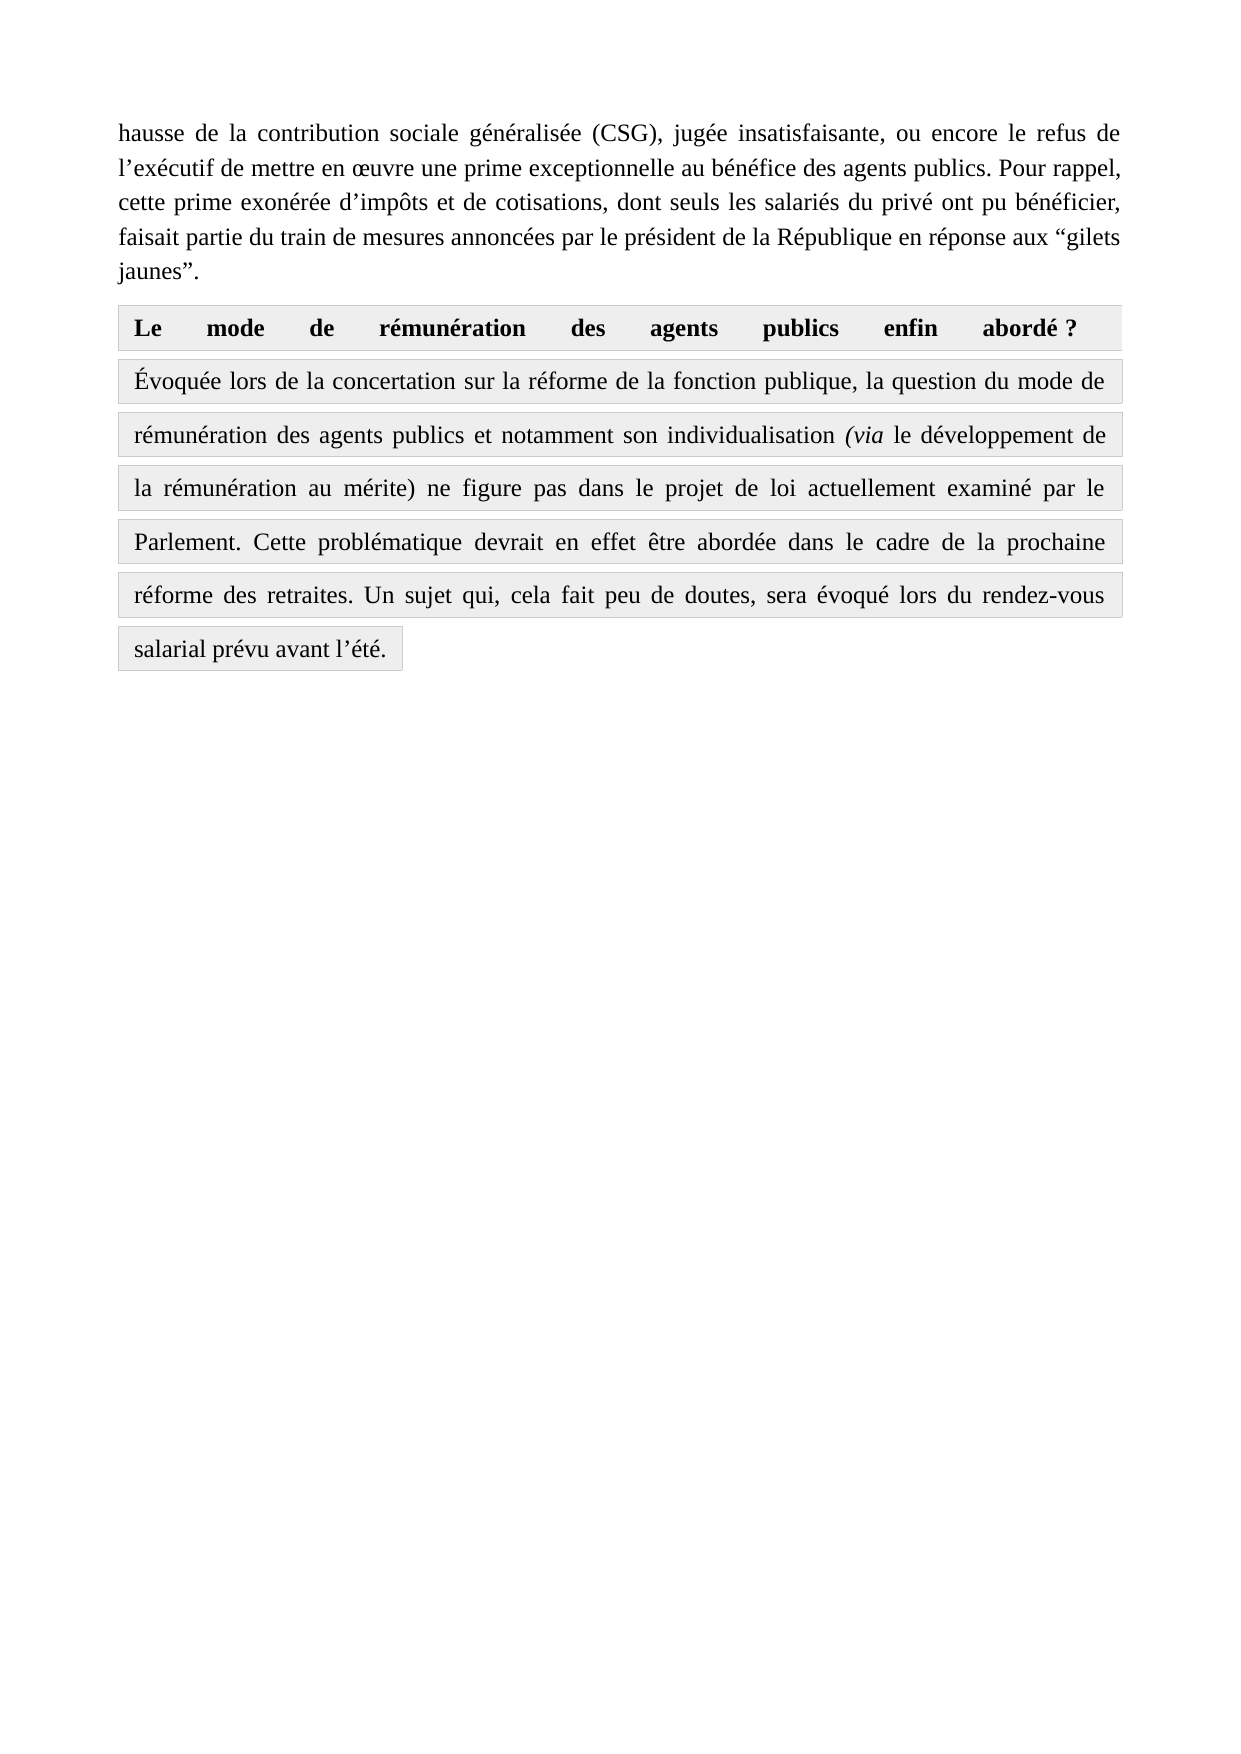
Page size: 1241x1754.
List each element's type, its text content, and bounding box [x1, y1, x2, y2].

text Le mode de rémunération des agents publics enfin abordé ? [119, 306, 1122, 350]
text Évoquée lors de la concertation sur la réforme de la fonction publique, la question du mode de [119, 360, 1122, 403]
text réforme des retraites. Un sujet qui, cela fait peu de doutes, sera évoqué lors du rendez-vous [119, 573, 1122, 617]
text Parlement. Cette problématique devrait en effet être abordée dans le cadre de la prochaine [119, 520, 1122, 563]
text rémunération des agents publics et notamment son individualisation (via le développement de [119, 413, 1122, 456]
text salarial prévu avant l’été. [118, 618, 1122, 670]
text hausse de la contribution sociale généralisée (CSG), jugée insatisfaisante, ou encore le refus de l’exécutif de mettre en œuvre une prime exceptionnelle au bénéfice des agents publics. Pour rappel, cette prime exonérée d’impôts et de cotisations, dont seuls les salariés du privé ont pu bénéficier, faisait partie du train de mesures annoncées par le président de la République en réponse aux “gilets jaunes”. [118, 118, 1122, 285]
text la rémunération au mérite) ne figure pas dans le projet de loi actuellement examiné par le [119, 466, 1122, 510]
